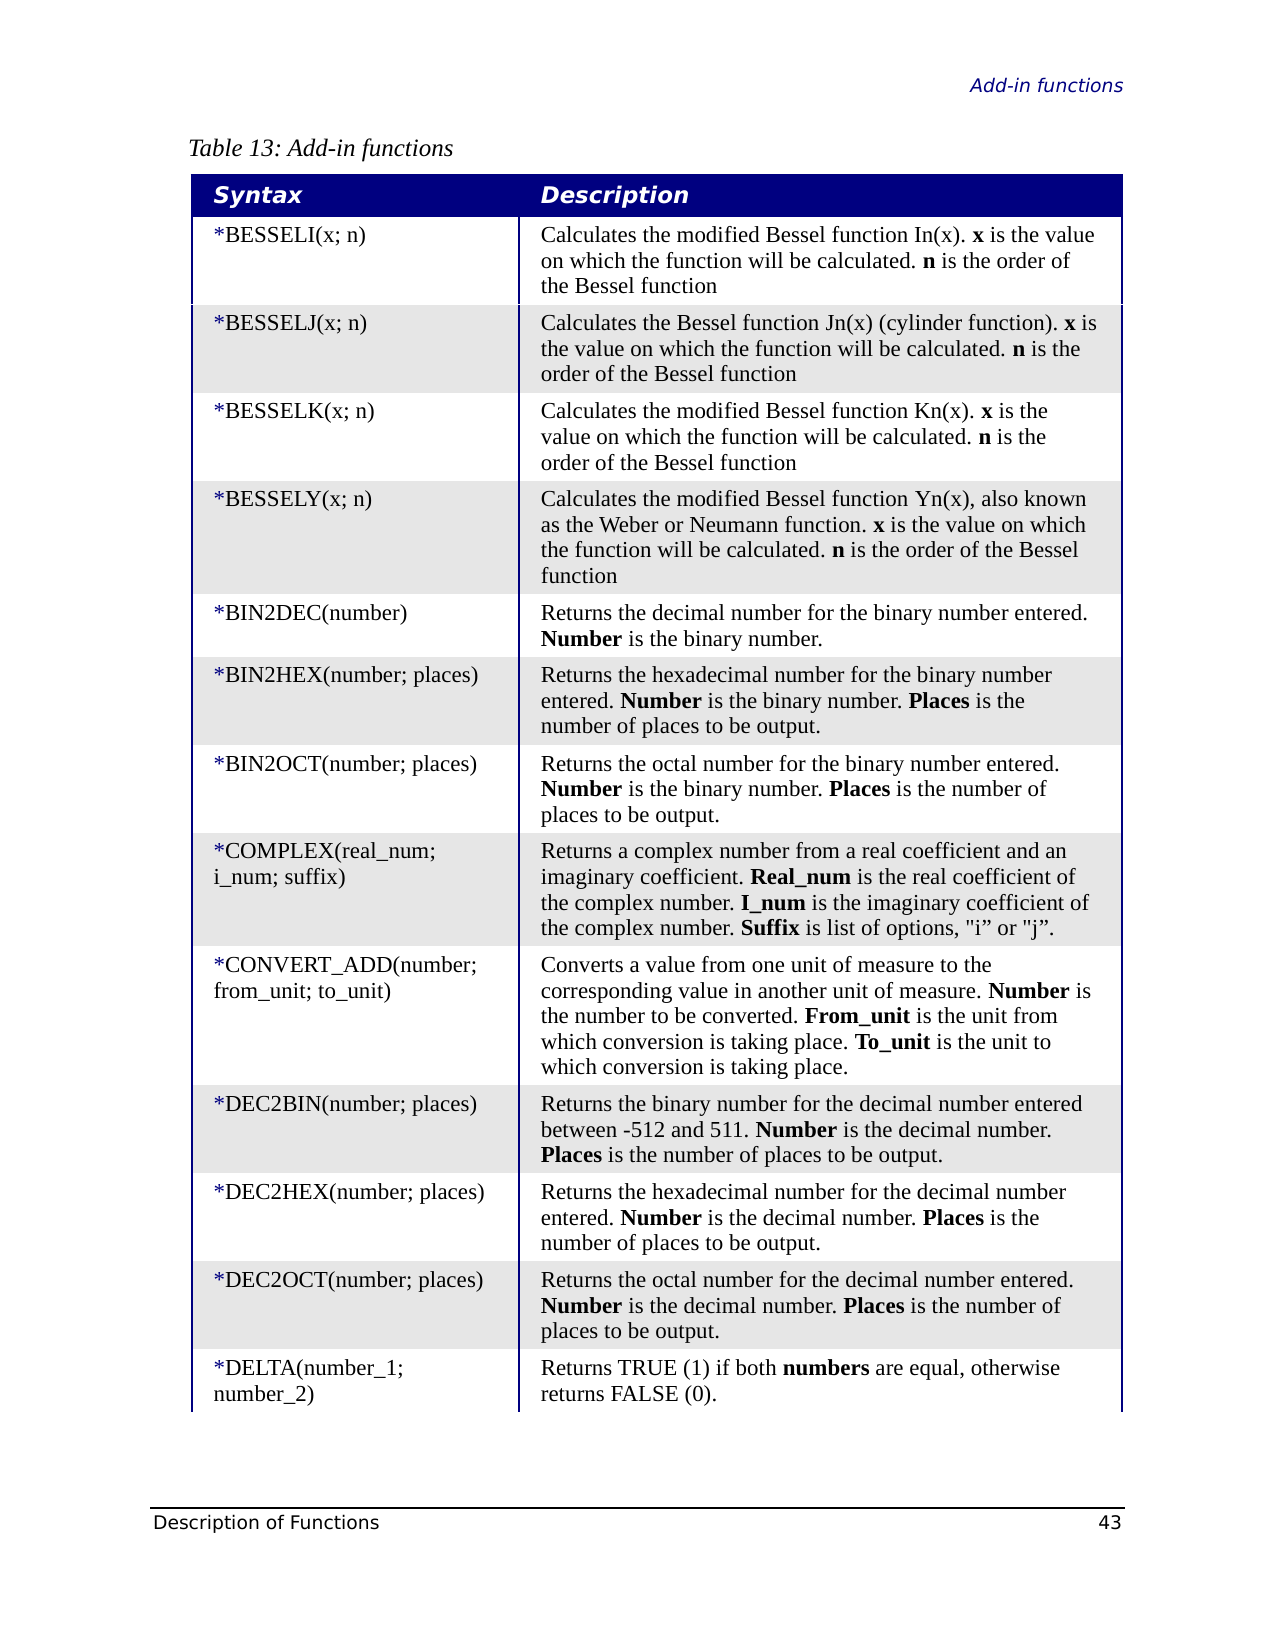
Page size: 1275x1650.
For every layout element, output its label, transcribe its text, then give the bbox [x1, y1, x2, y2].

table_cell Calculates the modified Bessel function In(x). x is the value on which the function will be calculated. n is the order of the Bessel function [520, 217, 1121, 304]
table_cell Calculates the modified Bessel function Kn(x). x is the value on which the function will be calculated. n is the order of the Bessel function [520, 393, 1121, 481]
table_header Syntax [193, 176, 518, 214]
table_cell Returns the decimal number for the binary number entered. Number is the binary number. [520, 594, 1121, 657]
table_cell *BIN2DEC(number) [193, 594, 518, 657]
table_cell Calculates the Bessel function Jn(x) (cylinder function). x is the value on which the function will be calculated. n is the order of the Bessel function [520, 305, 1121, 393]
table_cell *BIN2HEX(number; places) [193, 657, 518, 745]
table_cell Calculates the modified Bessel function Yn(x), also known as the Weber or Neumann function. x is the value on which the function will be calculated. n is the order of the Bessel function [520, 481, 1121, 594]
table_header Description [520, 176, 1121, 214]
table_cell *BIN2OCT(number; places) [193, 745, 518, 833]
table_cell *BESSELJ(x; n) [193, 305, 518, 393]
table_cell *DEC2OCT(number; places) [193, 1261, 518, 1349]
table_cell *BESSELY(x; n) [193, 481, 518, 594]
table_cell *DEC2BIN(number; places) [193, 1085, 518, 1173]
table_cell Returns the hexadecimal number for the binary number entered. Number is the binary number. Places is the number of places to be output. [520, 657, 1121, 745]
table_cell Returns a complex number from a real coefficient and an imaginary coefficient. Real_num is the real coefficient of the complex number. I_num is the imaginary coefficient of the complex number. Suffix is list of options, "i” or "j”. [520, 833, 1121, 946]
table_cell Returns TRUE (1) if both numbers are equal, otherwise returns FALSE (0). [520, 1349, 1121, 1412]
table_cell *DELTA(number_1; number_2) [193, 1349, 518, 1412]
table_cell *BESSELI(x; n) [193, 217, 518, 304]
table_cell Returns the hexadecimal number for the decimal number entered. Number is the decimal number. Places is the number of places to be output. [520, 1173, 1121, 1261]
table_cell *COMPLEX(real_num; i_num; suffix) [193, 833, 518, 946]
table_cell Converts a value from one unit of measure to the corresponding value in another unit of measure. Number is the number to be converted. From_unit is the unit from which conversion is taking place. To_unit is the unit to which conversion is taking place. [520, 946, 1121, 1085]
table_cell Returns the octal number for the decimal number entered. Number is the decimal number. Places is the number of places to be output. [520, 1261, 1121, 1349]
table_cell *DEC2HEX(number; places) [193, 1173, 518, 1261]
text Table 13: Add-in functions [188, 134, 1125, 162]
table_cell Returns the octal number for the binary number entered. Number is the binary number. Places is the number of places to be output. [520, 745, 1121, 833]
table_cell *CONVERT_ADD(number; from_unit; to_unit) [193, 946, 518, 1085]
table_cell Returns the binary number for the decimal number entered between -512 and 511. Number is the decimal number. Places is the number of places to be output. [520, 1085, 1121, 1173]
table_cell *BESSELK(x; n) [193, 393, 518, 481]
